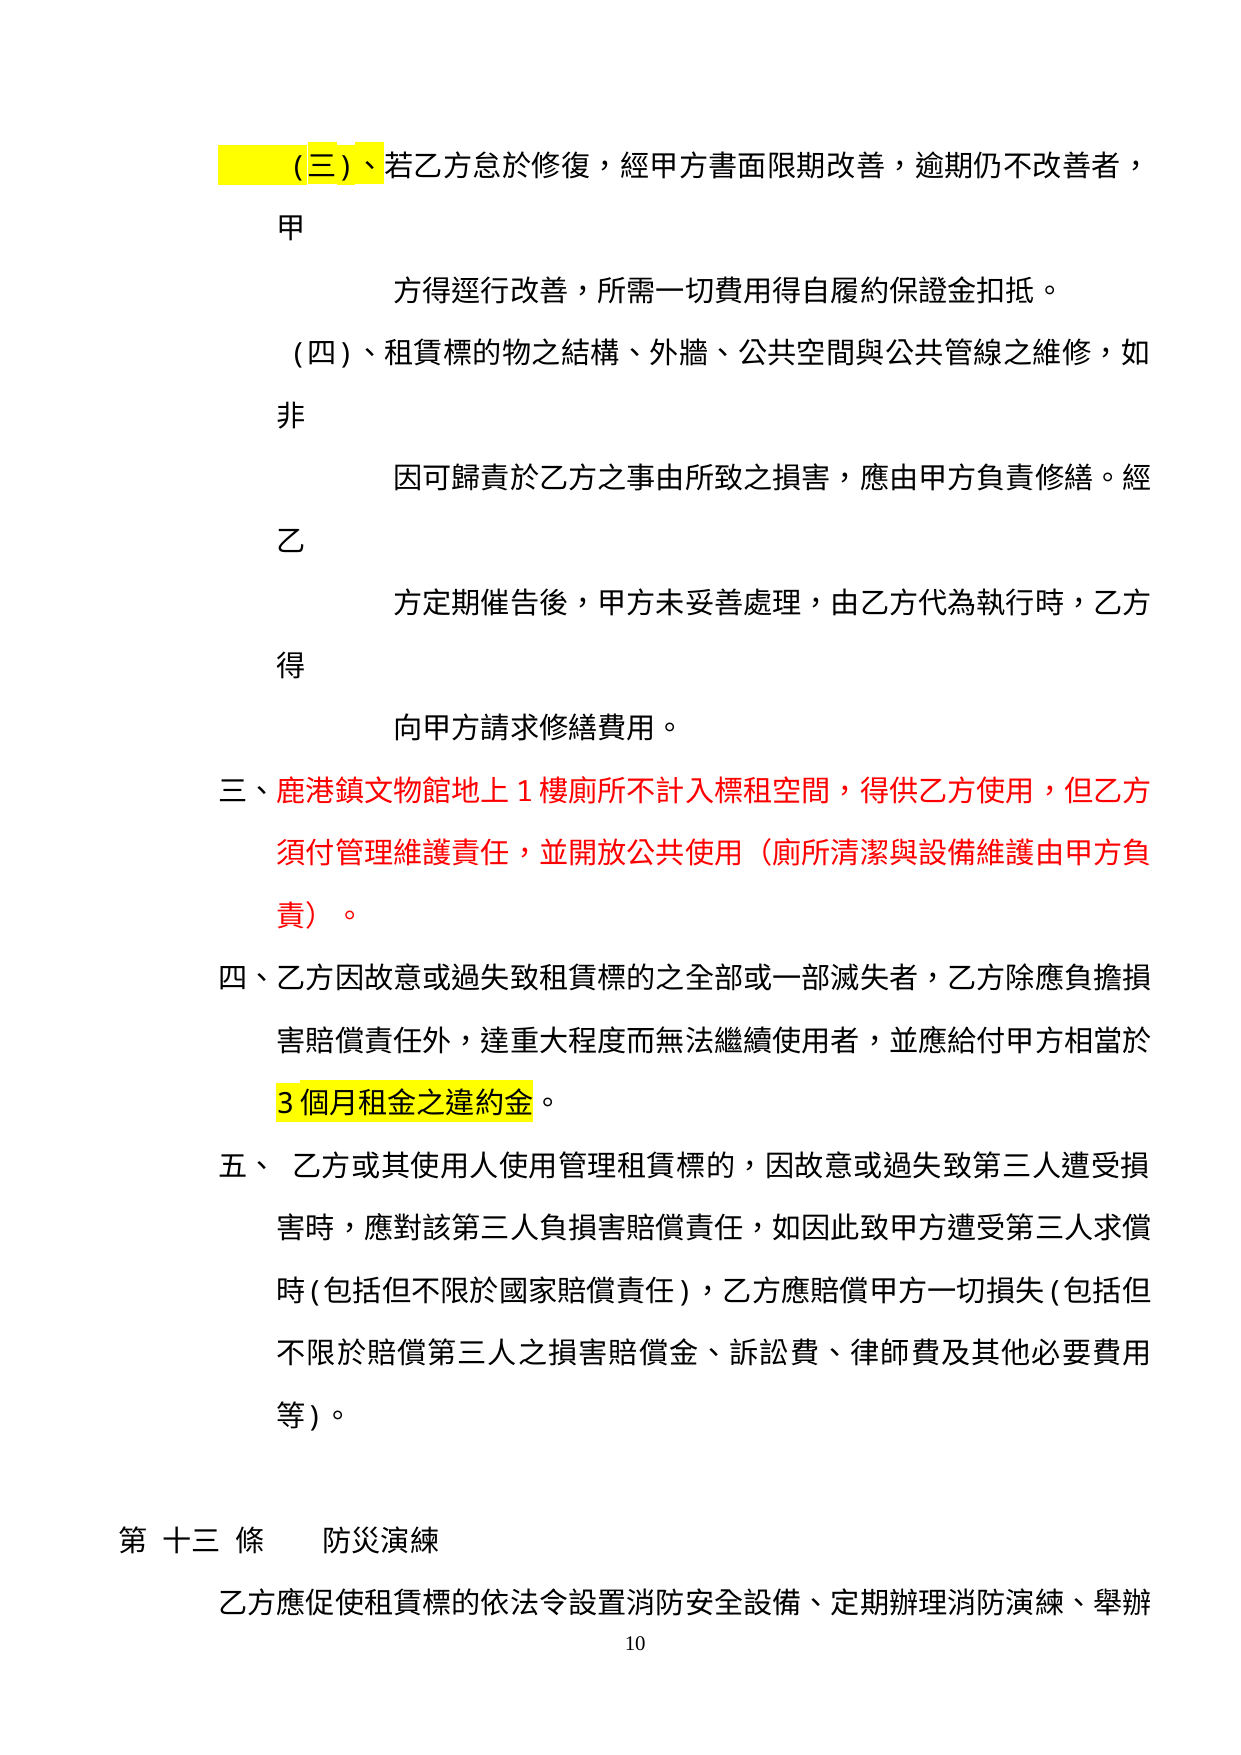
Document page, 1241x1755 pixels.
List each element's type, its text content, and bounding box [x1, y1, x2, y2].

text 方得逕行改善，所需一切費用得自履約保證金扣抵。 [218, 247, 1152, 309]
text 向甲方請求修繕費用。 [218, 684, 1152, 747]
text 五、 乙方或其使用人使用管理租賃標的，因故意或過失致第三人遭受損害時，應對該第三人負損害賠償責任，如因此致甲方遭受第三人求償時(包括但不限於國家賠償責任)，乙方應賠償甲方一切損失(包括但不限於賠償第三人之損害賠償金、訴訟費、律師費及其他必要費用等)。 [218, 1122, 1152, 1434]
text 方定期催告後，甲方未妥善處理，由乙方代為執行時，乙方得 [218, 559, 1152, 684]
text (三)、若乙方怠於修復，經甲方書面限期改善，逾期仍不改善者，甲 [218, 122, 1152, 247]
text 三、鹿港鎮文物館地上1樓廁所不計入標租空間，得供乙方使用，但乙方須付管理維護責任，並開放公共使用（廁所清潔與設備維護由甲方負責）。 [218, 747, 1152, 934]
text 因可歸責於乙方之事由所致之損害，應由甲方負責修繕。經乙 [218, 434, 1152, 559]
text (四)、租賃標的物之結構、外牆、公共空間與公共管線之維修，如非 [218, 309, 1152, 434]
text 四、乙方因故意或過失致租賃標的之全部或一部滅失者，乙方除應負擔損害賠償責任外，達重大程度而無法繼續使用者，並應給付甲方相當於3個月租金之違約金。 [218, 934, 1152, 1122]
text 第 十三 條 防災演練 [118, 1497, 1152, 1559]
text 乙方應促使租賃標的依法令設置消防安全設備、定期辦理消防演練、舉辦 [218, 1559, 1152, 1622]
